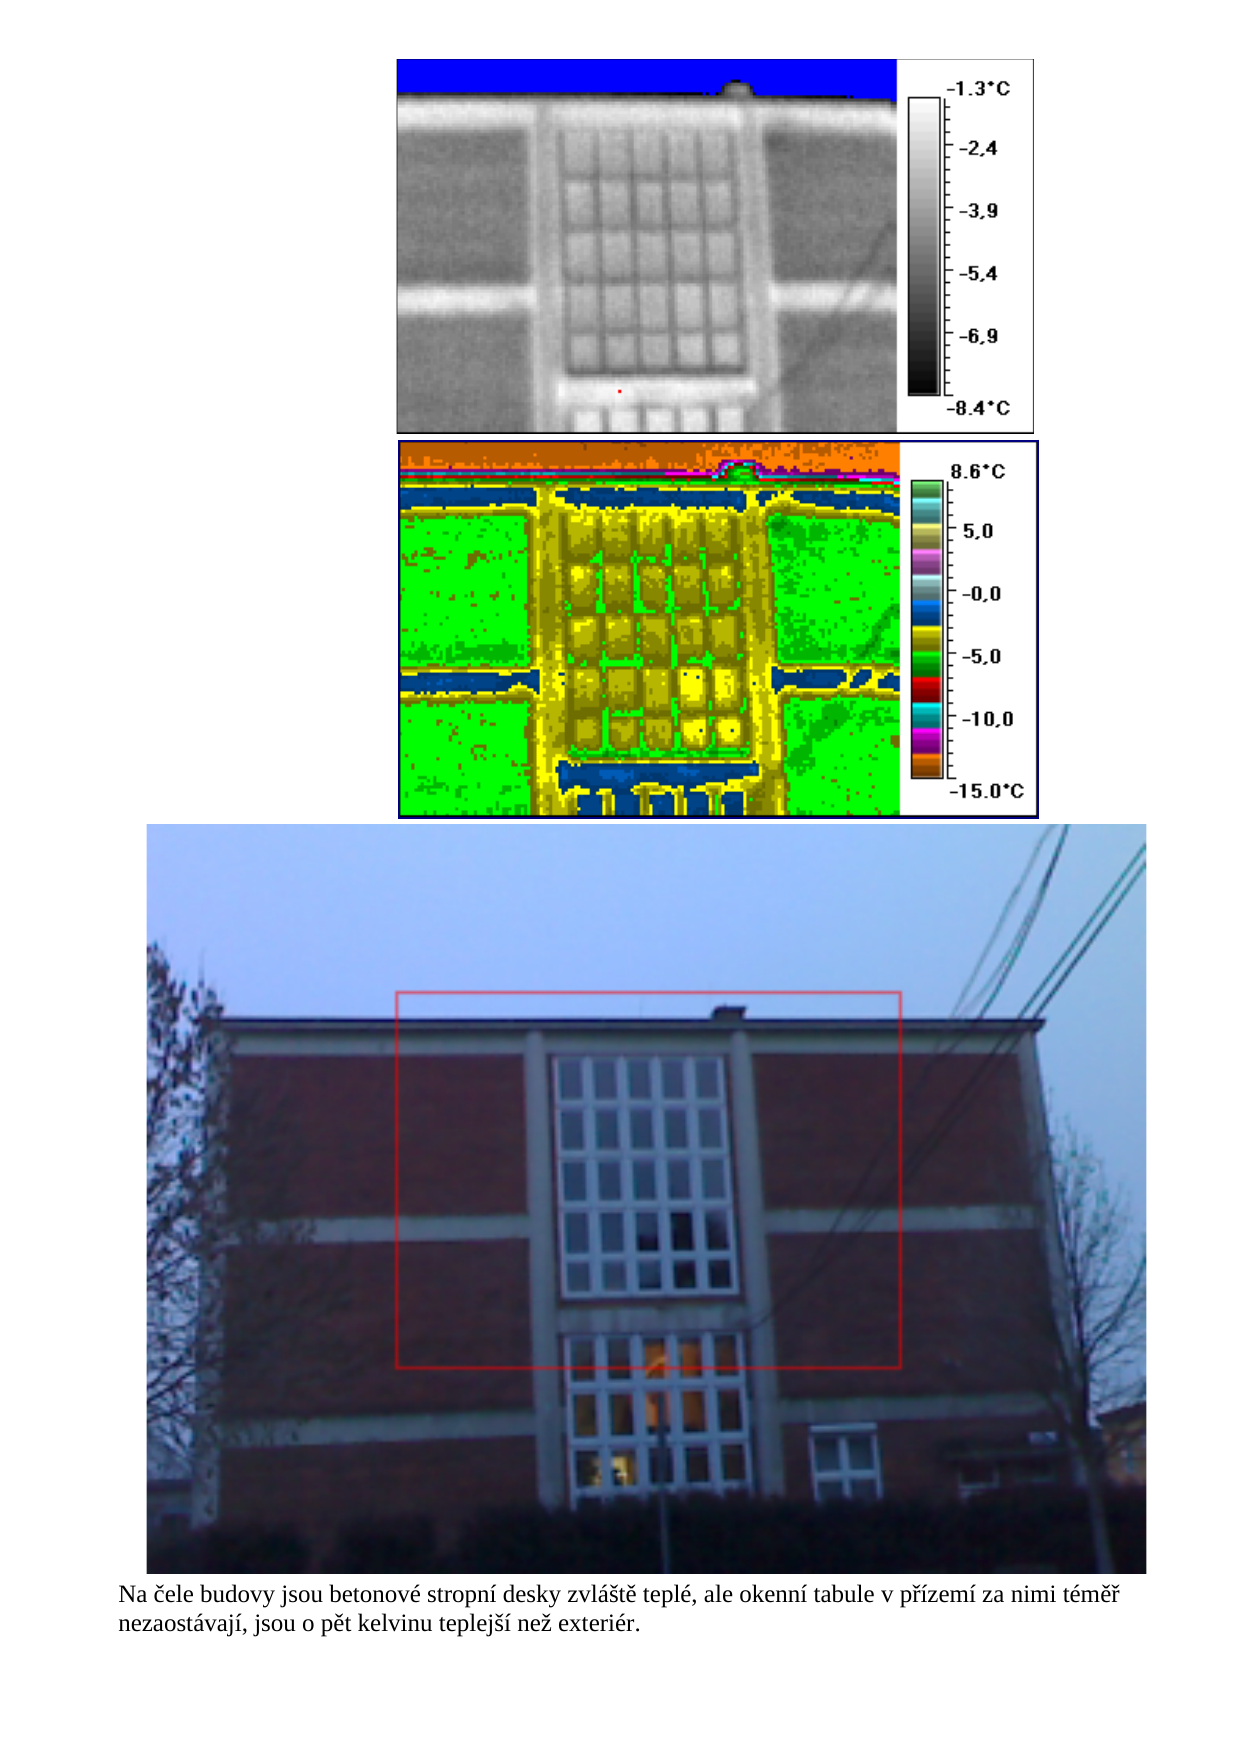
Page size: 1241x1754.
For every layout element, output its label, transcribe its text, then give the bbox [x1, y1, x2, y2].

text Na čele budovy jsou betonové stropní desky zvláště teplé, ale okenní tabule v přízemí za nimi téměř nezaostávají, jsou o pět kelvinu teplejší než exteriér. [118, 1579, 1181, 1637]
picture [400, 442, 1037, 817]
picture [146, 824, 1147, 1574]
picture [396, 59, 1034, 434]
